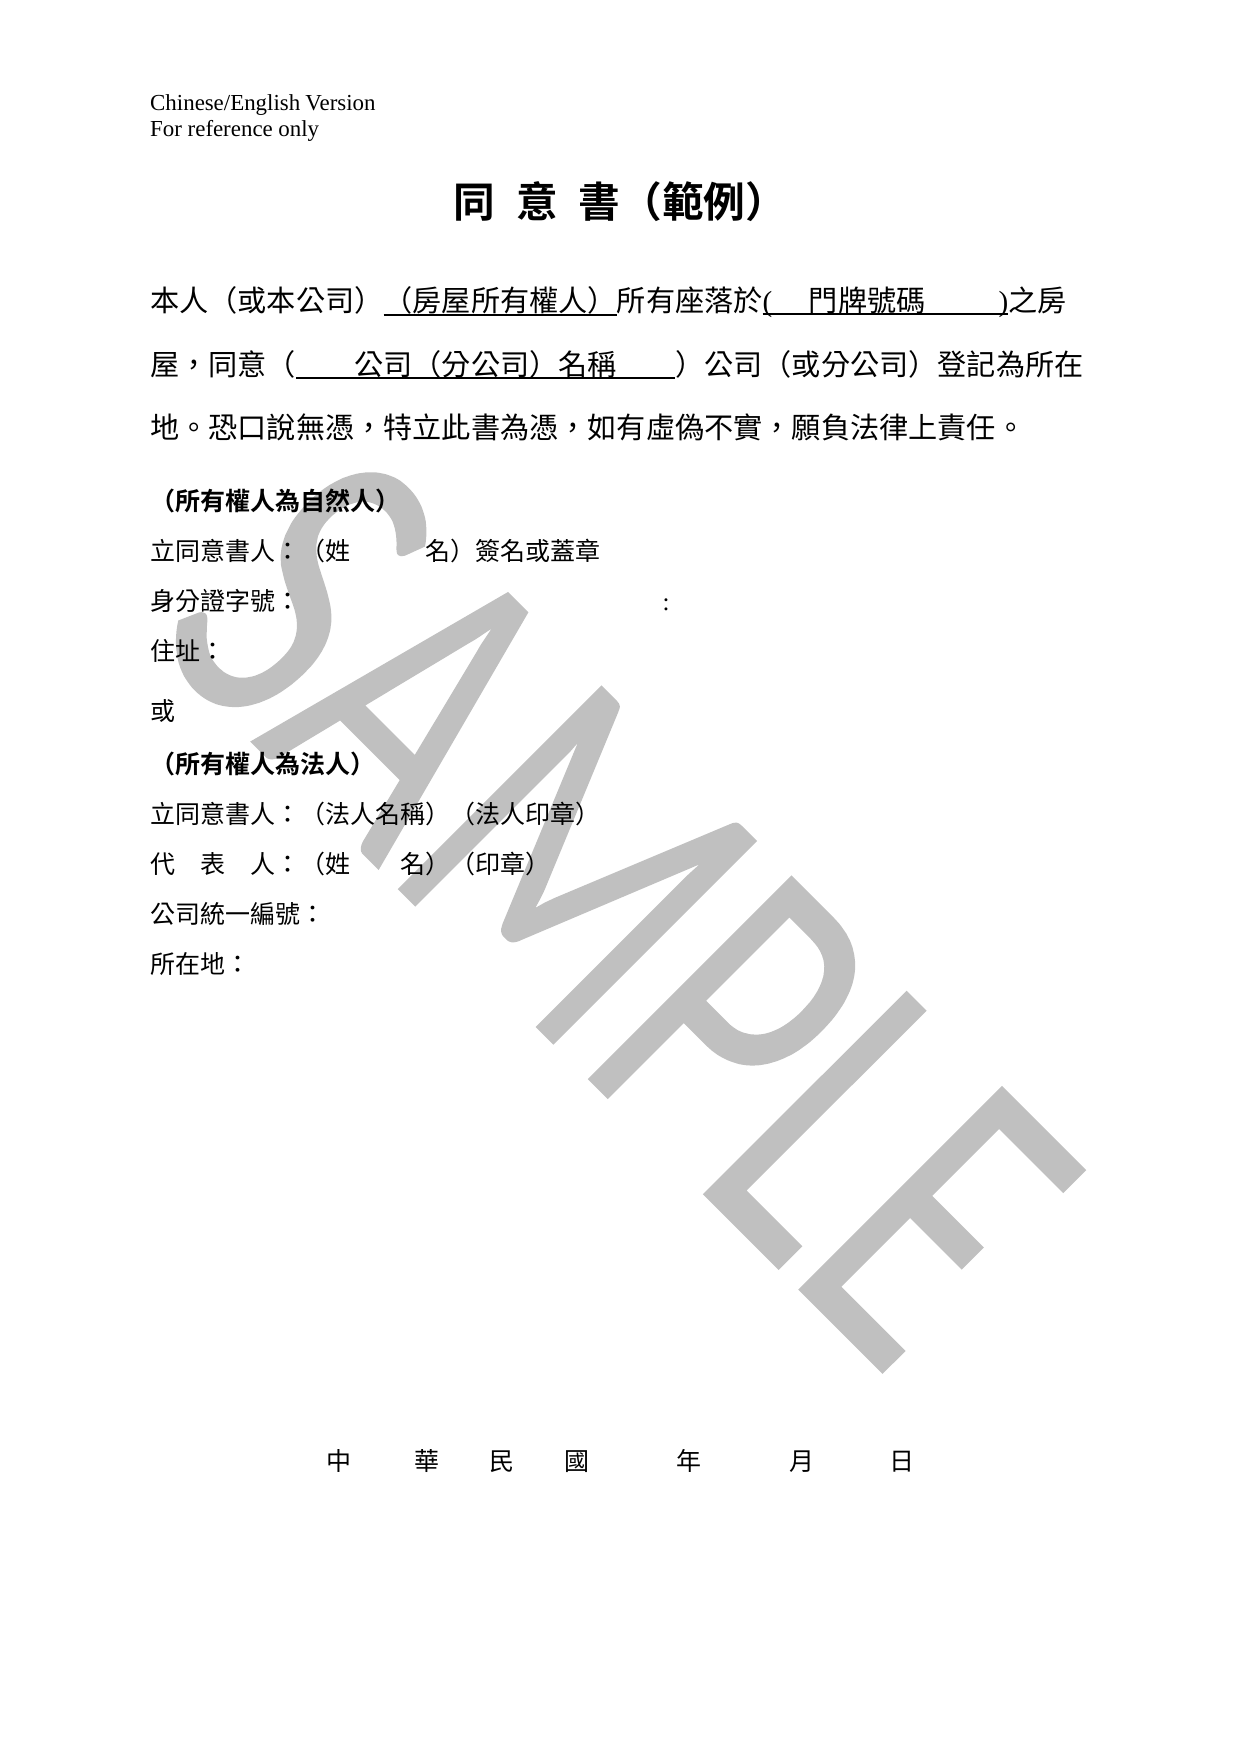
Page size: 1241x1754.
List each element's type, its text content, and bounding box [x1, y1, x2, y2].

text 代 表 人：（姓 名）（印章） [549, 831, 711, 881]
text 立同意書人：（姓 名）簽名或蓋章 [150, 518, 294, 568]
text 代 表 人：（姓 名）（印章） [663, 867, 695, 881]
text [591, 731, 1090, 781]
text [537, 881, 592, 906]
text [799, 881, 1090, 931]
text [619, 931, 734, 981]
text 住址： [207, 618, 296, 668]
text 中 華 民 國 年 月 日 [150, 1418, 1090, 1481]
text 立同意書人：（法人名稱）（法人印章） [150, 781, 398, 831]
text [367, 668, 466, 731]
text （所有權人為自然人） [150, 468, 1090, 518]
text 代 表 人：（姓 名）（印章） [150, 831, 454, 881]
text 住址： [497, 618, 1090, 668]
text 同 意 書（範例） [150, 158, 1090, 220]
text [542, 748, 575, 781]
text 或 [150, 668, 375, 731]
text 立同意書人：（法人名稱）（法人印章） [492, 781, 561, 831]
text 立同意書人：（法人名稱）（法人印章） [402, 781, 504, 831]
text [545, 881, 680, 931]
text 本人（或本公司）（房屋所有權人）所有座落於( 門牌號碼 )之房屋，同意（ 公司（分公司）名稱 ）公司（或分公司）登記為所在地。恐口說無憑，特立此書為憑，如有虛偽不實，願負法律上責任。 [150, 278, 1090, 447]
text 住址： [311, 618, 461, 668]
text 代 表 人：（姓 名）（印章） [719, 831, 1090, 881]
text 住址： [150, 618, 182, 668]
text （所有權人為法人） [150, 731, 399, 781]
text 公司統一編號： [150, 881, 519, 931]
text [727, 931, 824, 981]
text 身分證字號： : [150, 568, 296, 618]
text [461, 668, 1090, 731]
text 立同意書人：（法人名稱）（法人印章） [570, 781, 1090, 831]
text 所在地： [150, 931, 630, 981]
text [669, 881, 784, 931]
text 代 表 人：（姓 名）（印章） [442, 831, 540, 881]
text 住址： [430, 632, 488, 668]
text [431, 731, 554, 781]
text [777, 919, 801, 931]
text [392, 731, 428, 754]
text [846, 931, 1090, 981]
text 立同意書人：（姓 名）簽名或蓋章 [317, 518, 1090, 568]
text 身分證字號： : [320, 568, 1090, 618]
